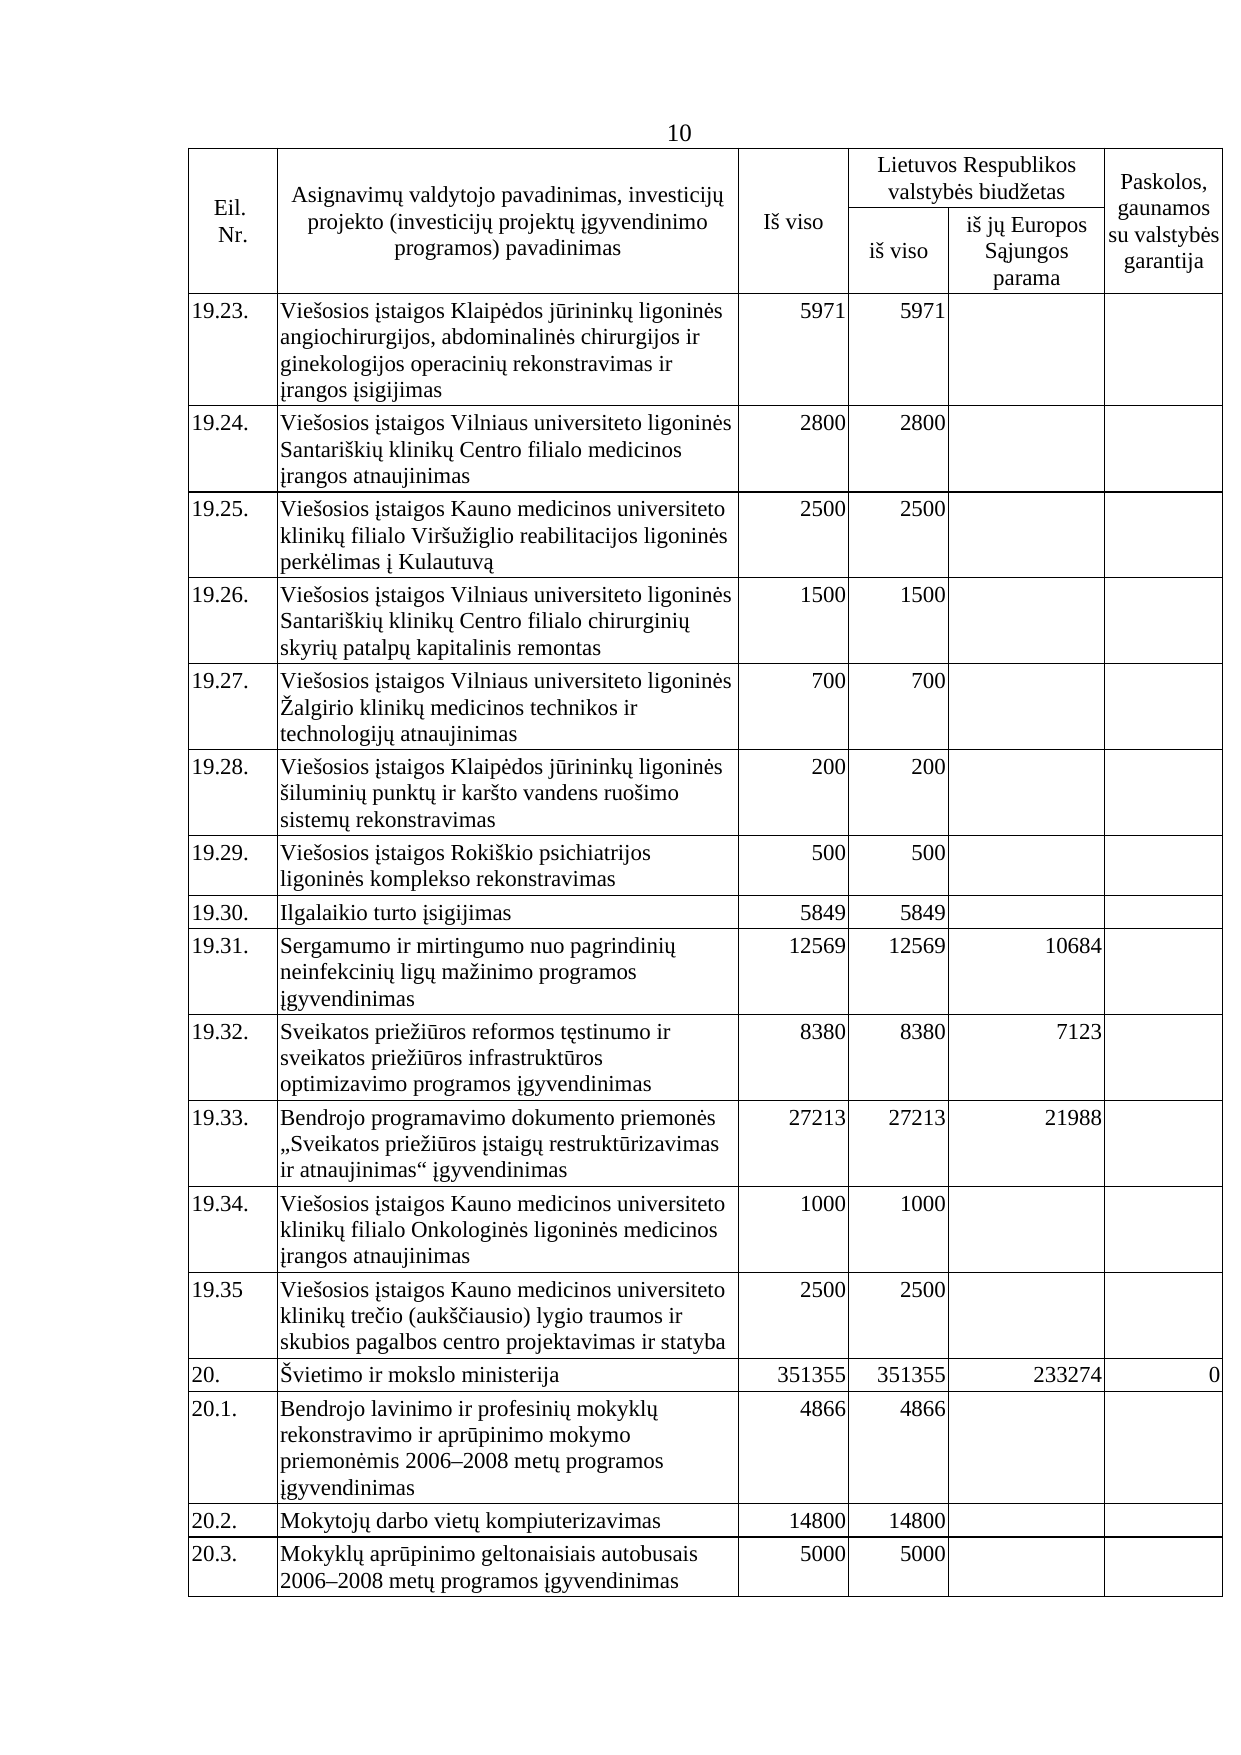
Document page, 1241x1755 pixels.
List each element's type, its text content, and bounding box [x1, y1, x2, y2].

table_cell 10684 [949, 929, 1104, 1014]
table_cell iš jų Europos Sąjungos parama [949, 208, 1104, 293]
table_cell [949, 836, 1104, 895]
table_cell [949, 1273, 1104, 1358]
table_cell Viešosios įstaigos Vilniaus universiteto ligoninės Santariškių klinikų Centro filialo medicinos įrangos atnaujinimas [278, 406, 738, 491]
table_cell [949, 578, 1104, 663]
table_header Iš viso [739, 149, 848, 293]
table_cell [949, 664, 1104, 749]
table_cell 27213 [849, 1101, 948, 1186]
table_cell [1105, 406, 1222, 491]
table_cell Viešosios įstaigos Vilniaus universiteto ligoninės Žalgirio klinikų medicinos technikos ir technologijų atnaujinimas [278, 664, 738, 749]
table_cell 8380 [849, 1015, 948, 1100]
table_header Eil. Nr. [189, 149, 277, 293]
table_cell [1105, 929, 1222, 1014]
table_cell [1105, 1392, 1222, 1503]
table_cell [1105, 1015, 1222, 1100]
table_cell Viešosios įstaigos Kauno medicinos universiteto klinikų trečio (aukščiausio) lygio traumos ir skubios pagalbos centro projektavimas ir statyba [278, 1273, 738, 1358]
table_cell 20.1. [189, 1392, 277, 1503]
table_cell 2500 [739, 493, 848, 577]
table_cell 12569 [849, 929, 948, 1014]
table_cell 19.25. [189, 493, 277, 577]
table_cell Viešosios įstaigos Kauno medicinos universiteto klinikų filialo Viršužiglio reabilitacijos ligoninės perkėlimas į Kulautuvą [278, 493, 738, 577]
table_cell 4866 [849, 1392, 948, 1503]
table_cell 19.34. [189, 1187, 277, 1272]
table_cell 200 [849, 750, 948, 835]
table_cell [949, 493, 1104, 577]
table_cell 19.35 [189, 1273, 277, 1358]
table_cell 19.23. [189, 294, 277, 405]
table_cell 21988 [949, 1101, 1104, 1186]
table_cell 19.26. [189, 578, 277, 663]
table_cell 1500 [849, 578, 948, 663]
table_header Lietuvos Respublikos valstybės biudžetas [849, 149, 1104, 207]
table_cell Sveikatos priežiūros reformos tęstinumo ir sveikatos priežiūros infrastruktūros optimizavimo programos įgyvendinimas [278, 1015, 738, 1100]
table_cell [1105, 1538, 1222, 1596]
table_cell 351355 [849, 1359, 948, 1391]
table_cell 233274 [949, 1359, 1104, 1391]
table_cell 14800 [739, 1504, 848, 1536]
table_cell Viešosios įstaigos Klaipėdos jūrininkų ligoninės angiochirurgijos, abdominalinės chirurgijos ir ginekologijos operacinių rekonstravimas ir įrangos įsigijimas [278, 294, 738, 405]
table_cell 2500 [849, 1273, 948, 1358]
table_cell [1105, 836, 1222, 895]
table_cell [1105, 1187, 1222, 1272]
table_cell [1105, 1273, 1222, 1358]
table_cell [1105, 493, 1222, 577]
table_cell [949, 750, 1104, 835]
table_cell 19.33. [189, 1101, 277, 1186]
table_cell Mokytojų darbo vietų kompiuterizavimas [278, 1504, 738, 1536]
table_cell Ilgalaikio turto įsigijimas [278, 896, 738, 928]
table_cell 5849 [849, 896, 948, 928]
table_cell [1105, 578, 1222, 663]
table_cell Viešosios įstaigos Kauno medicinos universiteto klinikų filialo Onkologinės ligoninės medicinos įrangos atnaujinimas [278, 1187, 738, 1272]
table_cell Mokyklų aprūpinimo geltonaisiais autobusais 2006–2008 metų programos įgyvendinimas [278, 1538, 738, 1596]
table_cell 19.28. [189, 750, 277, 835]
table_cell 200 [739, 750, 848, 835]
table_cell 19.24. [189, 406, 277, 491]
table_cell iš viso [849, 208, 948, 293]
table_cell 12569 [739, 929, 848, 1014]
table_header Asignavimų valdytojo pavadinimas, investicijų projekto (investicijų projektų įgyvendinimo programos) pavadinimas [278, 149, 738, 293]
table_cell 700 [849, 664, 948, 749]
table_cell Bendrojo programavimo dokumento priemonės „Sveikatos priežiūros įstaigų restruktūrizavimas ir atnaujinimas“ įgyvendinimas [278, 1101, 738, 1186]
table_cell 20.3. [189, 1538, 277, 1596]
table_cell 351355 [739, 1359, 848, 1391]
table_cell 5971 [849, 294, 948, 405]
table_cell 19.31. [189, 929, 277, 1014]
table_cell 500 [739, 836, 848, 895]
table_cell 700 [739, 664, 848, 749]
table_cell Viešosios įstaigos Vilniaus universiteto ligoninės Santariškių klinikų Centro filialo chirurginių skyrių patalpų kapitalinis remontas [278, 578, 738, 663]
table_cell 20.2. [189, 1504, 277, 1536]
table_cell 7123 [949, 1015, 1104, 1100]
table_header Paskolos, gaunamos su valstybės garantija [1105, 149, 1222, 293]
table_cell Sergamumo ir mirtingumo nuo pagrindinių neinfekcinių ligų mažinimo programos įgyvendinimas [278, 929, 738, 1014]
table_cell Viešosios įstaigos Rokiškio psichiatrijos ligoninės komplekso rekonstravimas [278, 836, 738, 895]
table_cell 19.29. [189, 836, 277, 895]
table_cell 5000 [849, 1538, 948, 1596]
table_cell 1000 [739, 1187, 848, 1272]
table_cell [1105, 750, 1222, 835]
table_cell 5849 [739, 896, 848, 928]
table_cell Bendrojo lavinimo ir profesinių mokyklų rekonstravimo ir aprūpinimo mokymo priemonėmis 2006–2008 metų programos įgyvendinimas [278, 1392, 738, 1503]
table_cell 2500 [739, 1273, 848, 1358]
table_cell 5971 [739, 294, 848, 405]
table_cell 20. [189, 1359, 277, 1391]
table_cell [949, 1504, 1104, 1536]
table_cell 14800 [849, 1504, 948, 1536]
table_cell 2500 [849, 493, 948, 577]
table_cell 19.32. [189, 1015, 277, 1100]
table_cell 5000 [739, 1538, 848, 1596]
table_cell [1105, 1504, 1222, 1536]
table_cell 1000 [849, 1187, 948, 1272]
table_cell [1105, 294, 1222, 405]
table_cell [949, 1392, 1104, 1503]
table_cell 1500 [739, 578, 848, 663]
table_cell 500 [849, 836, 948, 895]
table_cell 19.30. [189, 896, 277, 928]
table_cell 19.27. [189, 664, 277, 749]
table_cell [1105, 1101, 1222, 1186]
table_cell 0 [1105, 1359, 1222, 1391]
table_cell [949, 406, 1104, 491]
table_cell 27213 [739, 1101, 848, 1186]
table_cell [949, 294, 1104, 405]
table_cell Viešosios įstaigos Klaipėdos jūrininkų ligoninės šiluminių punktų ir karšto vandens ruošimo sistemų rekonstravimas [278, 750, 738, 835]
table_cell 4866 [739, 1392, 848, 1503]
table_cell [949, 896, 1104, 928]
table_cell [1105, 896, 1222, 928]
table_cell 2800 [739, 406, 848, 491]
table_cell [949, 1187, 1104, 1272]
table_cell 2800 [849, 406, 948, 491]
table_cell [1105, 664, 1222, 749]
table_cell Švietimo ir mokslo ministerija [278, 1359, 738, 1391]
table_cell 8380 [739, 1015, 848, 1100]
table_cell [949, 1538, 1104, 1596]
